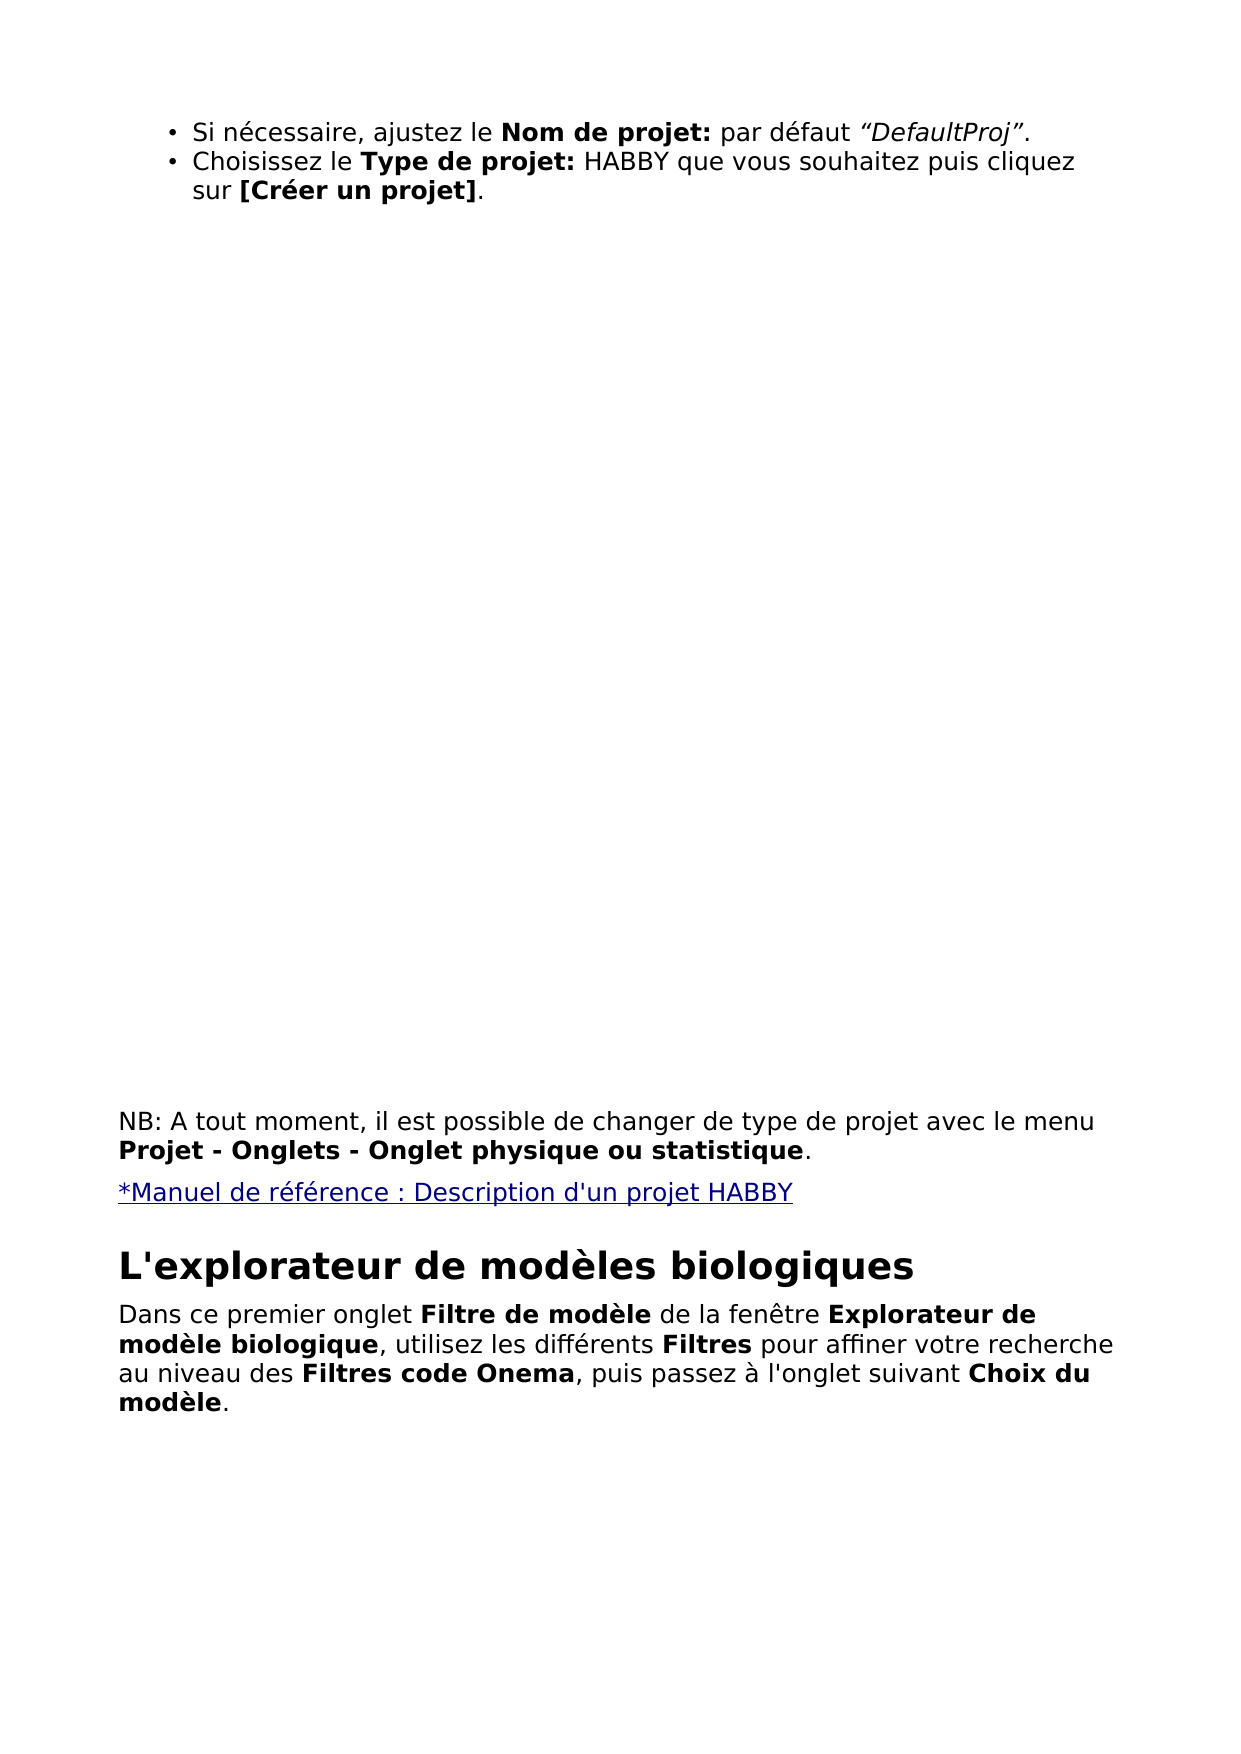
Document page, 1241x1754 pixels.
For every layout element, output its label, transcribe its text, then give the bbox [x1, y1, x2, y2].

list Choisissez le Type de projet: HABBY que vous souhaitez puis cliquez sur [Créer un projet]. [177, 147, 1122, 206]
subtitle L'explorateur de modèles biologiques [118, 1244, 1122, 1288]
text Dans ce premier onglet Filtre de modèle de la fenêtre Explorateur de modèle biologique, utilisez les différents Filtres pour affiner votre recherche au niveau des Filtres code Onema, puis passez à l'onglet suivant Choix du modèle. [118, 1301, 1122, 1417]
list Si nécessaire, ajustez le Nom de projet: par défaut “DefaultProj”. [177, 118, 1122, 147]
text NB: A tout moment, il est possible de changer de type de projet avec le menu Projet - Onglets - Onglet physique ou statistique. [118, 1107, 1122, 1165]
text *Manuel de référence : Description d'un projet HABBY [118, 1178, 1122, 1207]
